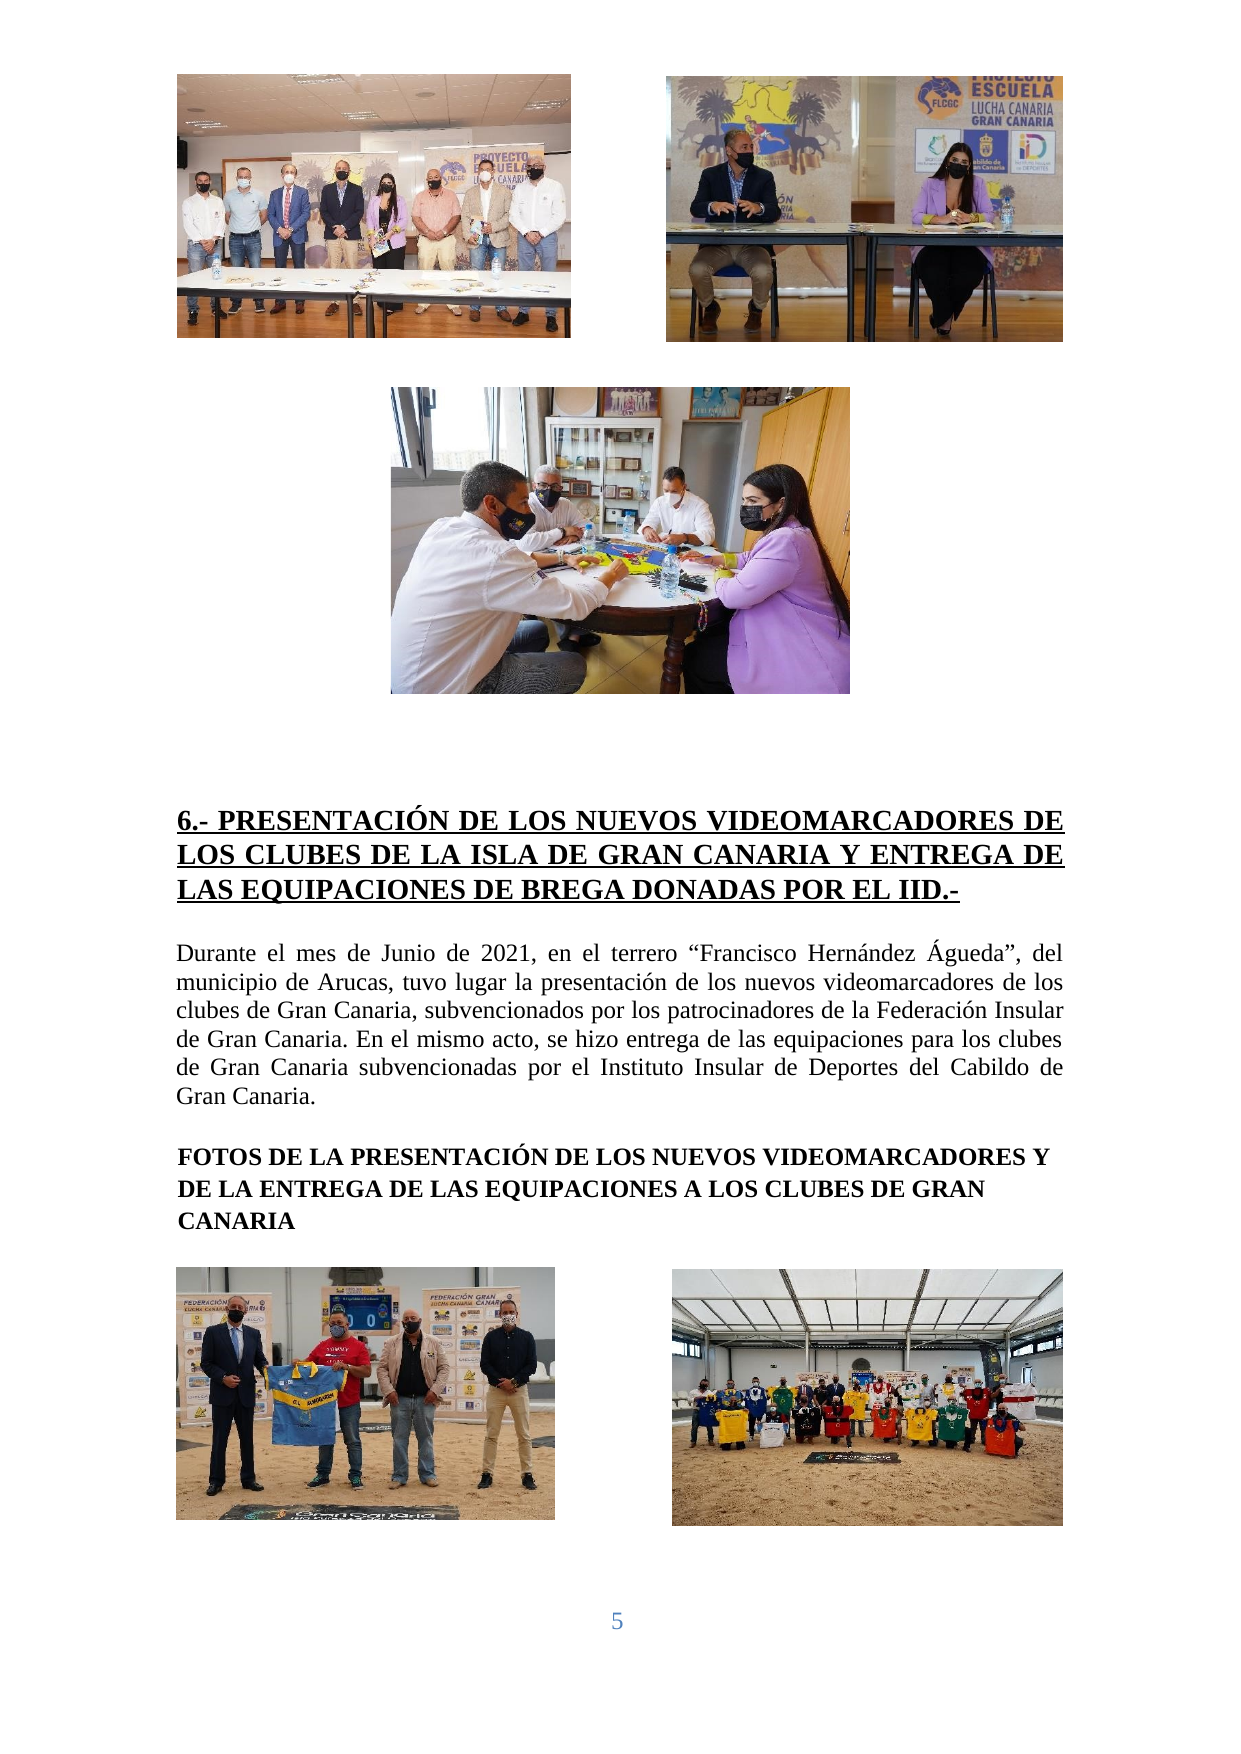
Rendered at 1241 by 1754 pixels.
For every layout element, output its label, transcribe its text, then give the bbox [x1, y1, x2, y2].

text Durante el mes de Junio de 2021, en el terrero “Francisco Hernández Águeda”, del municipio de Arucas, tuvo lugar la presentación de los nuevos videomarcadores de los clubes de Gran Canaria, subvencionados por los patrocinadores de la Federación Insular de Gran Canaria. En el mismo acto, se hizo entrega de las equipaciones para los clubes de Gran Canaria subvencionadas por el Instituto Insular de Deportes del Cabildo de Gran Canaria. [176, 938, 1064, 1109]
subtitle LAS EQUIPACIONES DE BREGA DONADAS POR EL IID.- [177, 868, 1065, 905]
table_header FOTOS DE LA PRESENTACIÓN DE LOS NUEVOS VIDEOMARCADORES Y [177, 1141, 1063, 1173]
table_cell DE LA ENTREGA DE LAS EQUIPACIONES A LOS CLUBES DE GRAN [177, 1173, 1063, 1205]
subtitle 6.- PRESENTACIÓN DE LOS NUEVOS VIDEOMARCADORES DE [177, 803, 1065, 832]
table_cell [295, 1205, 1063, 1237]
table_cell CANARIA [177, 1205, 295, 1237]
subtitle LOS CLUBES DE LA ISLA DE GRAN CANARIA Y ENTREGA DE [177, 834, 1065, 866]
